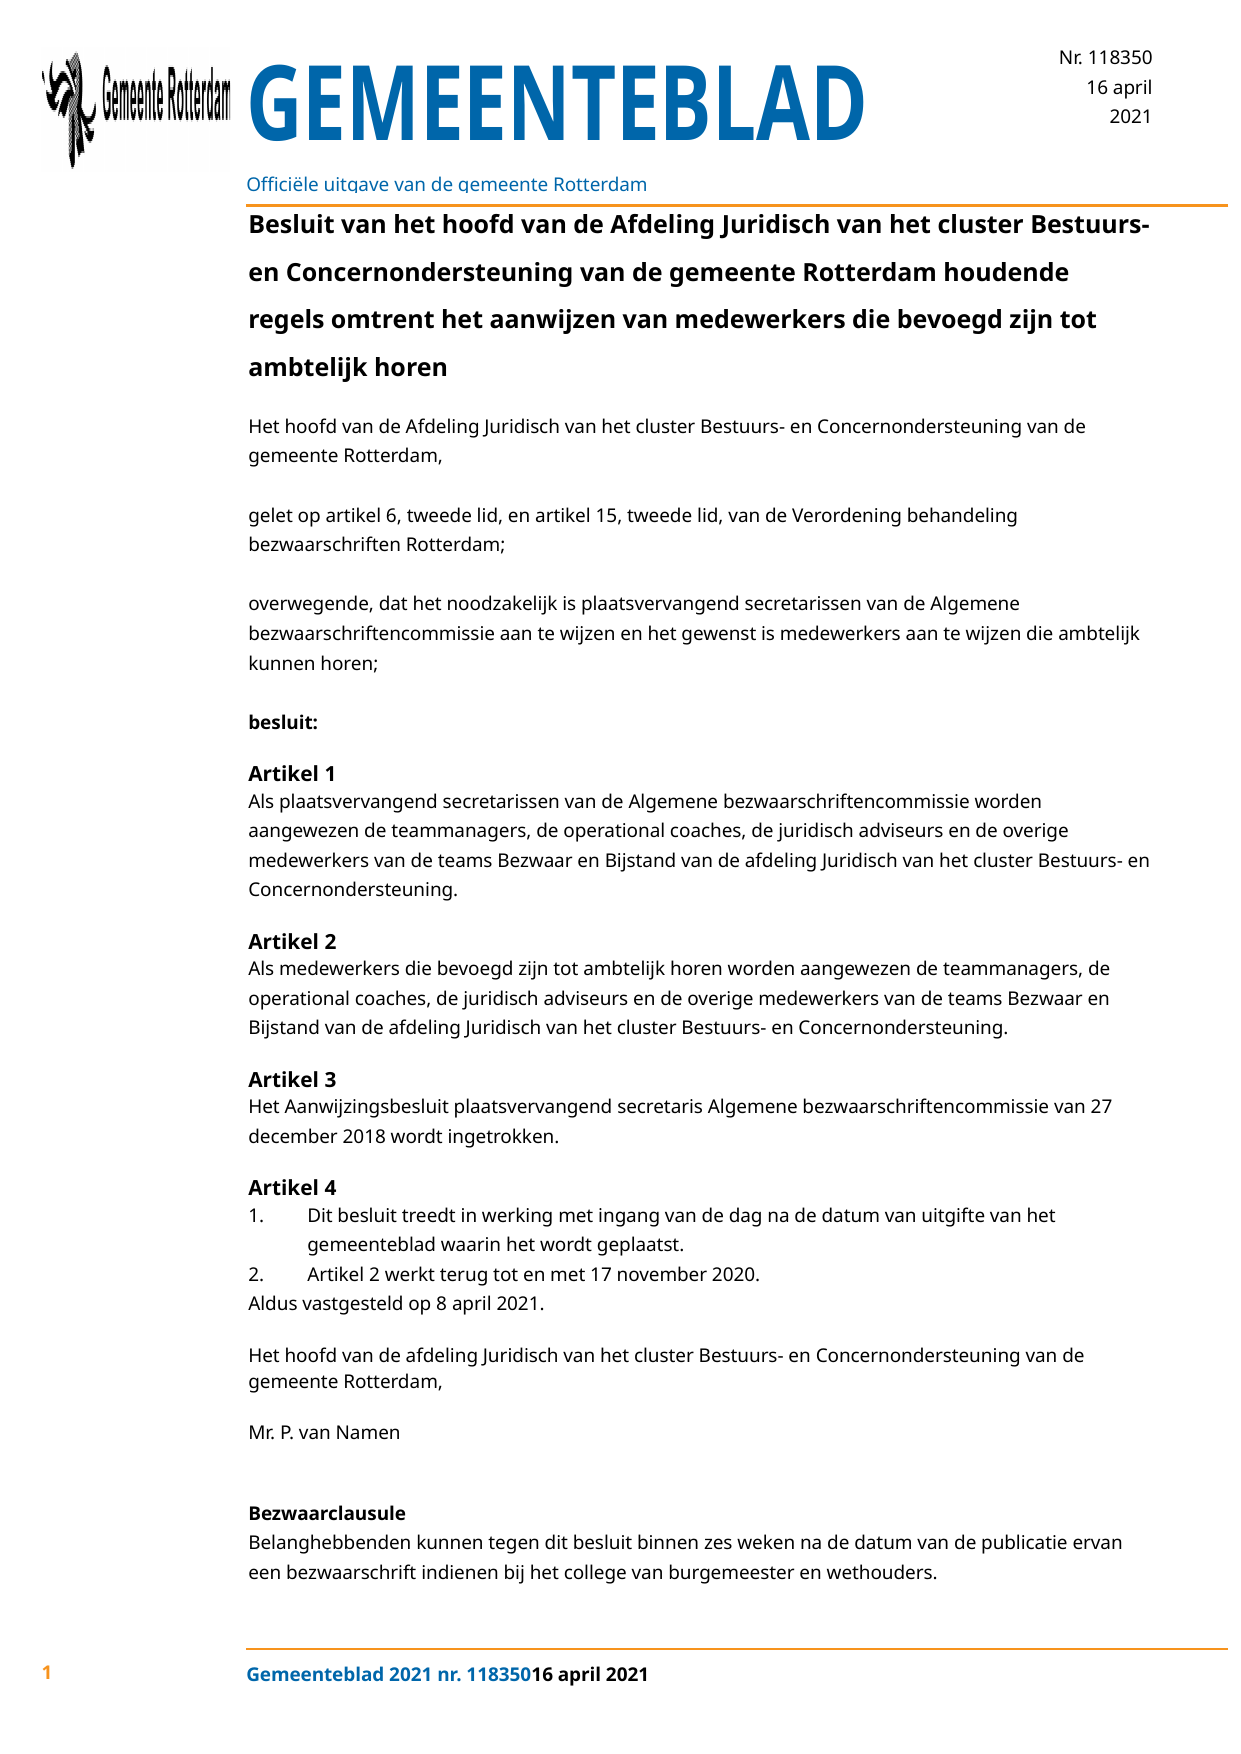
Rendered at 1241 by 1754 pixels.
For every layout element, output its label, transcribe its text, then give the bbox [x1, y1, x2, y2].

text Het Aanwijzingsbesluit plaatsvervangend secretaris Algemene bezwaarschriftencommissie van 27 december 2018 wordt ingetrokken. [248, 1093, 1152, 1149]
text Artikel 3 [248, 1065, 1152, 1093]
text Belanghebbenden kunnen tegen dit besluit binnen zes weken na de datum van de publicatie ervan een bezwaarschrift indienen bij het college van burgemeester en wethouders. [248, 1529, 1152, 1585]
text Bezwaarclausule [248, 1500, 1152, 1526]
text Artikel 1 [248, 759, 1152, 788]
list Artikel 2 werkt terug tot en met 17 november 2020. [248, 1261, 1152, 1287]
picture [41, 47, 231, 172]
text Het hoofd van de Afdeling Juridisch van het cluster Bestuurs- en Concernondersteuning van de gemeente Rotterdam, [248, 413, 1152, 468]
list Dit besluit treedt in werking met ingang van de dag na de datum van uitgifte van het gemeenteblad waarin het wordt geplaatst. [248, 1202, 1152, 1257]
text Het hoofd van de afdeling Juridisch van het cluster Bestuurs- en Concernondersteuning van de gemeente Rotterdam, [248, 1342, 1152, 1393]
text Besluit van het hoofd van de Afdeling Juridisch van het cluster Bestuurs- en Concernondersteuning van de gemeente Rotterdam houdende regels omtrent het aanwijzen van medewerkers die bevoegd zijn tot ambtelijk horen [248, 207, 1152, 384]
text Aldus vastgesteld op 8 april 2021. [248, 1291, 1152, 1316]
text overwegende, dat het noodzakelijk is plaatsvervangend secretarissen van de Algemene bezwaarschriftencommissie aan te wijzen en het gewenst is medewerkers aan te wijzen die ambtelijk kunnen horen; [248, 591, 1152, 676]
text gelet op artikel 6, tweede lid, en artikel 15, tweede lid, van de Verordening behandeling bezwaarschriften Rotterdam; [248, 502, 1152, 557]
text Artikel 4 [248, 1173, 1152, 1202]
text Als plaatsvervangend secretarissen van de Algemene bezwaarschriftencommissie worden aangewezen de teammanagers, de operational coaches, de juridisch adviseurs en de overige medewerkers van de teams Bezwaar en Bijstand van de afdeling Juridisch van het cluster Bestuurs- en Concernondersteuning. [248, 788, 1152, 902]
text Als medewerkers die bevoegd zijn tot ambtelijk horen worden aangewezen de teammanagers, de operational coaches, de juridisch adviseurs en de overige medewerkers van de teams Bezwaar en Bijstand van de afdeling Juridisch van het cluster Bestuurs- en Concernondersteuning. [248, 955, 1152, 1040]
text besluit: [248, 709, 1152, 735]
text Mr. P. van Namen [248, 1419, 1152, 1445]
text Artikel 2 [248, 927, 1152, 955]
